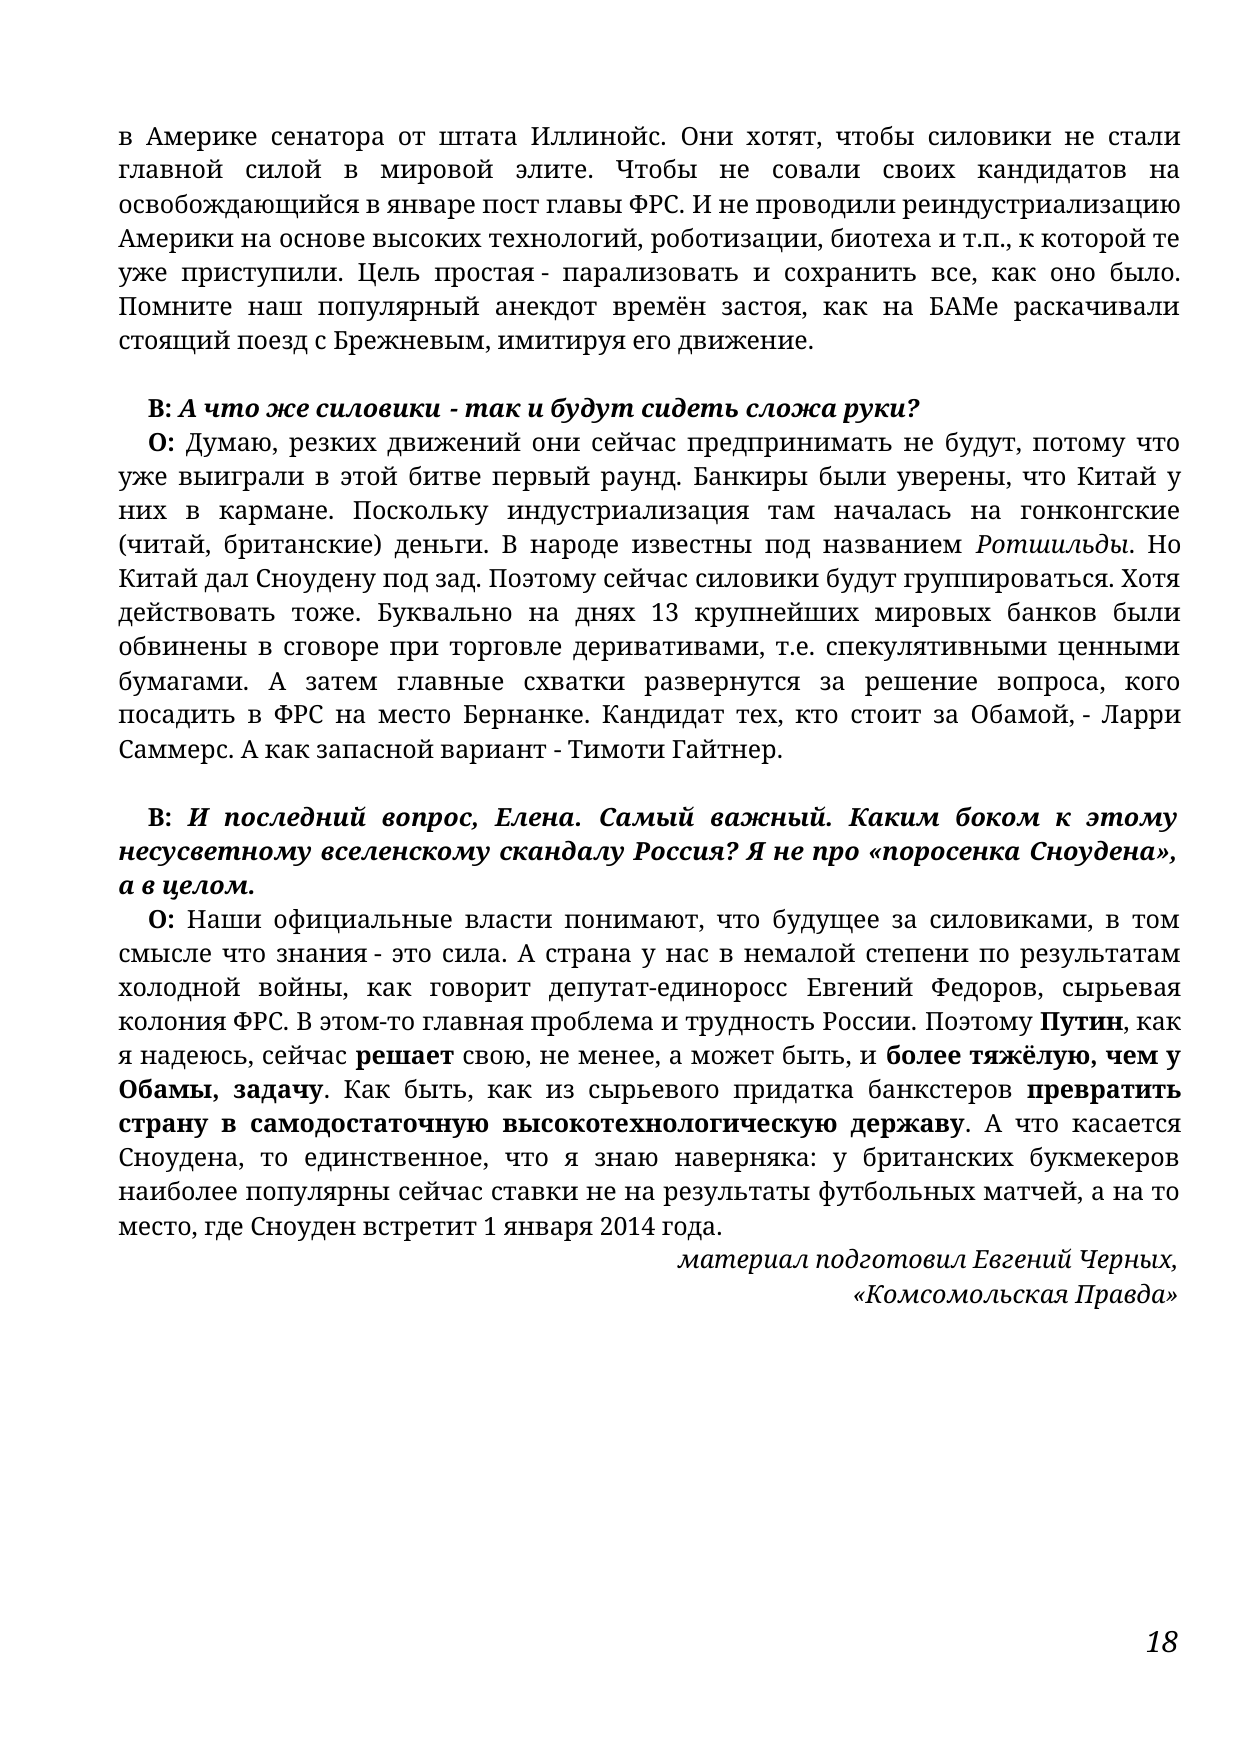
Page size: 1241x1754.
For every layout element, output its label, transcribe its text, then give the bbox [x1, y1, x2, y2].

text «Комсомольская Правда» [118, 1276, 1181, 1310]
text материал подготовил Евгений Черных, [118, 1242, 1181, 1276]
text в Америке сенатора от штата Иллинойс. Они хотят, чтобы силовики не стали главной силой в мировой элите. Чтобы не совали своих кандидатов на освобождающийся в январе пост главы ФРС. И не проводили реиндустриализацию Америки на основе высоких технологий, роботизации, биотеха и т.п., к которой те уже приступили. Цель простая - парализовать и сохранить все, как оно было. Помните наш популярный анекдот времён застоя, как на БАМе раскачивали стоящий поезд с Брежневым, имитируя его движение. [118, 118, 1181, 357]
text О: Думаю, резких движений они сейчас предпринимать не будут, потому что уже выиграли в этой битве первый раунд. Банкиры были уверены, что Китай у них в кармане. Поскольку индустриализация там началась на гонконгские (читай, британские) деньги. В народе известны под названием Ротшильды. Но Китай дал Сноудену под зад. Поэтому сейчас силовики будут группироваться. Хотя действовать тоже. Буквально на днях 13 крупнейших мировых банков были обвинены в сговоре при торговле деривативами, т.е. спекулятивными ценными бумагами. А затем главные схватки развернутся за решение вопроса, кого посадить в ФРС на место Бернанке. Кандидат тех, кто стоит за Обамой, - Ларри Саммерс. А как запасной вариант - Тимоти Гайтнер. [118, 425, 1181, 765]
text В: А что же силовики - так и будут сидеть сложа руки? [118, 391, 1181, 425]
text О: Наши официальные власти понимают, что будущее за силовиками, в том смысле что знания - это сила. А страна у нас в немалой степени по результатам холодной войны, как говорит депутат-единоросс Евгений Федоров, сырьевая колония ФРС. В этом-то главная проблема и трудность России. Поэтому Путин, как я надеюсь, сейчас решает свою, не менее, а может быть, и более тяжёлую, чем у Обамы, задачу. Как быть, как из сырьевого придатка банкстеров превратить страну в самодостаточную высокотехнологическую державу. А что касается Сноудена, то единственное, что я знаю наверняка: у британских букмекеров наиболее популярны сейчас ставки не на результаты футбольных матчей, а на то место, где Сноуден встретит 1 января 2014 года. [118, 902, 1181, 1242]
text В: И последний вопрос, Елена. Самый важный. Каким боком к этому несусветному вселенскому скандалу Россия? Я не про «поросенка Сноудена», а в целом. [118, 799, 1181, 902]
